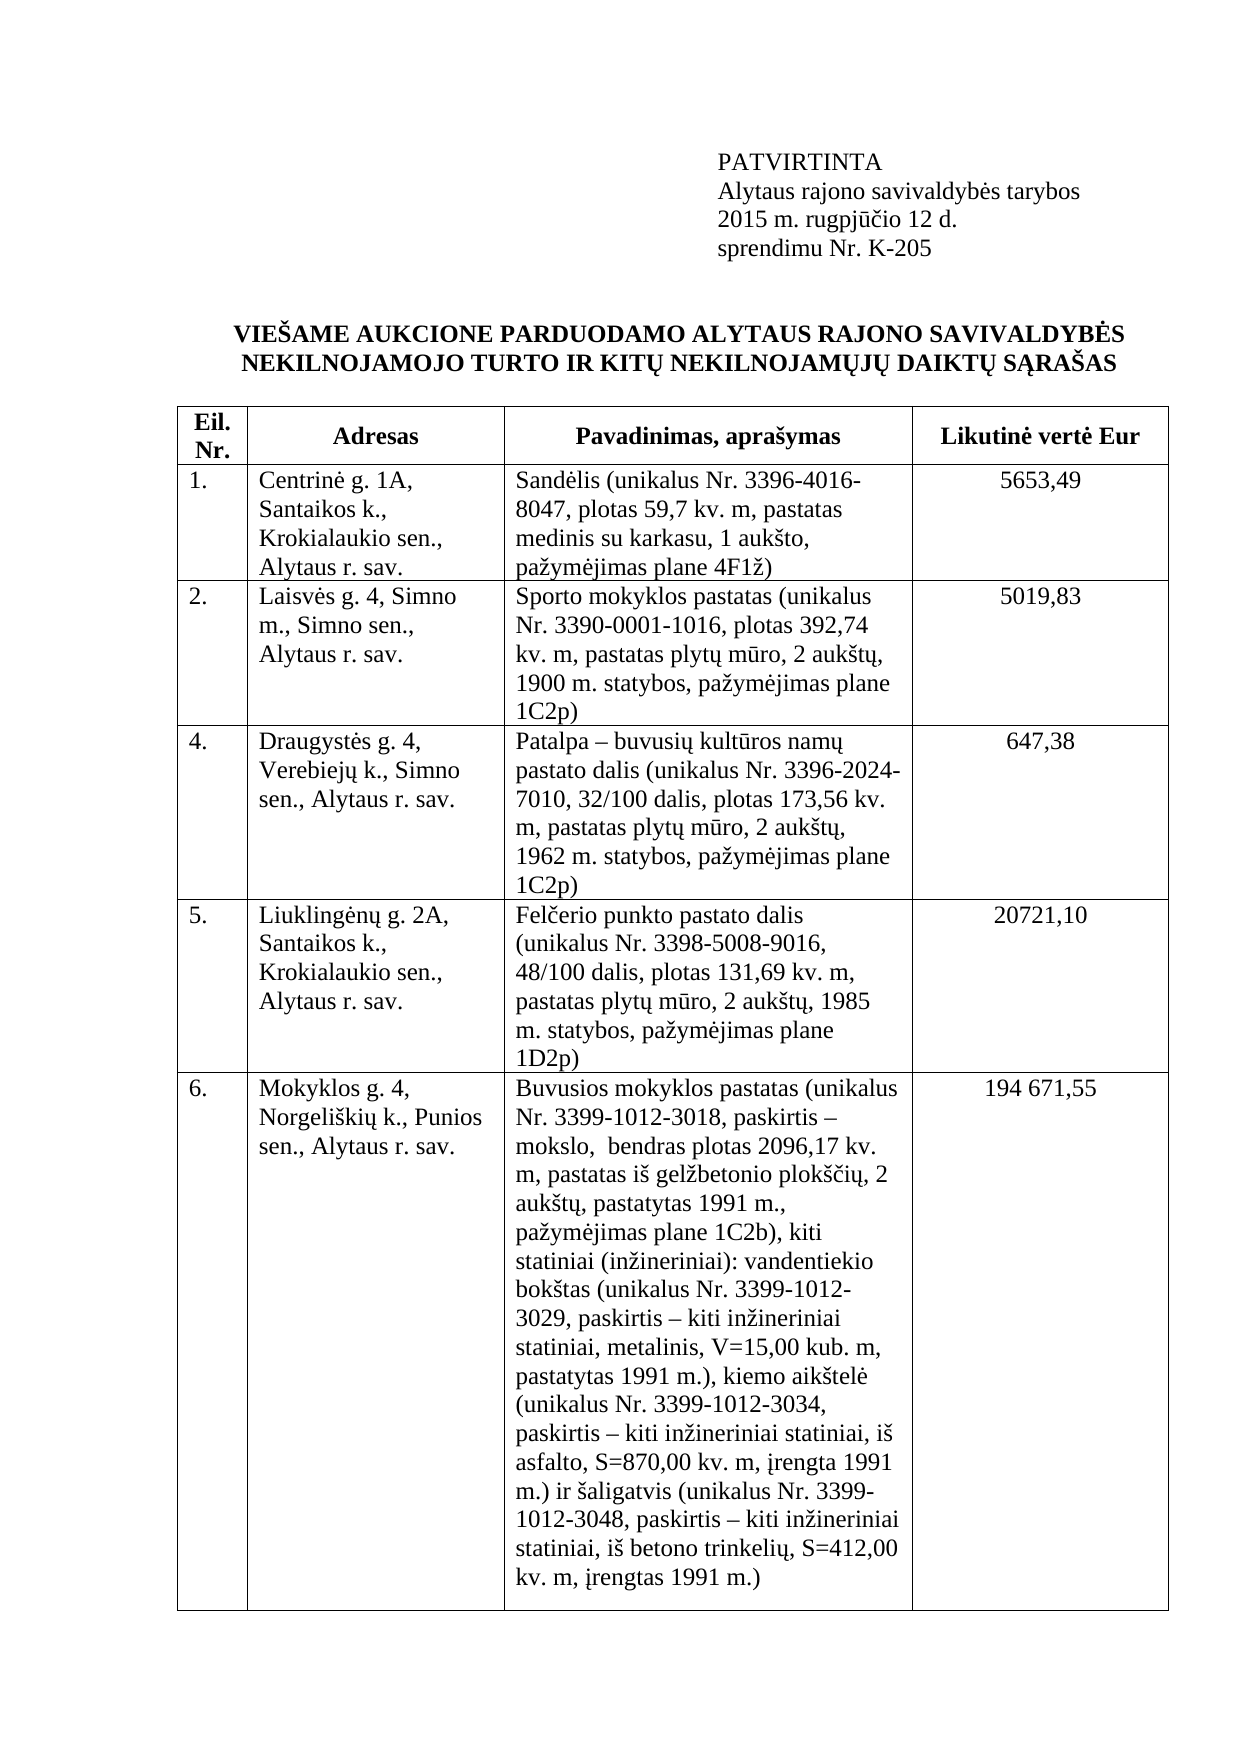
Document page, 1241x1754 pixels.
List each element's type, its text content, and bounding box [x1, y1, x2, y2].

table_header Adresas [248, 407, 504, 464]
table_cell Sandėlis (unikalus Nr. 3396-4016-8047, plotas 59,7 kv. m, pastatas medinis su karkasu, 1 aukšto, pažymėjimas plane 4F1ž) [505, 465, 912, 580]
text 2015 m. rugpjūčio 12 d. [717, 204, 1181, 233]
table_cell 1. [178, 465, 247, 580]
table_cell Liuklingėnų g. 2A, Santaikos k., Krokialaukio sen., Alytaus r. sav. [248, 900, 504, 1072]
table_cell Sporto mokyklos pastatas (unikalus Nr. 3390-0001-1016, plotas 392,74 kv. m, pastatas plytų mūro, 2 aukštų, 1900 m. statybos, pažymėjimas plane 1C2p) [505, 581, 912, 725]
table_cell 4. [178, 726, 247, 899]
table_cell 647,38 [913, 726, 1168, 899]
table_cell 5653,49 [913, 465, 1168, 580]
table_cell Felčerio punkto pastato dalis (unikalus Nr. 3398-5008-9016, 48/100 dalis, plotas 131,69 kv. m, pastatas plytų mūro, 2 aukštų, 1985 m. statybos, pažymėjimas plane 1D2p) [505, 900, 912, 1072]
table_cell 2. [178, 581, 247, 725]
table_header Likutinė vertė Eur [913, 407, 1168, 464]
table_cell Mokyklos g. 4, Norgeliškių k., Punios sen., Alytaus r. sav. [248, 1073, 504, 1610]
text sprendimu Nr. K-205 [717, 233, 1181, 262]
table_cell 20721,10 [913, 900, 1168, 1072]
table_cell Patalpa – buvusių kultūros namų pastato dalis (unikalus Nr. 3396-2024-7010, 32/100 dalis, plotas 173,56 kv. m, pastatas plytų mūro, 2 aukštų, 1962 m. statybos, pažymėjimas plane 1C2p) [505, 726, 912, 899]
table_header Eil. Nr. [178, 407, 247, 464]
table_cell Laisvės g. 4, Simno m., Simno sen., Alytaus r. sav. [248, 581, 504, 725]
table_cell 6. [178, 1073, 247, 1610]
table_cell 194 671,55 [913, 1073, 1168, 1610]
table_cell 5. [178, 900, 247, 1072]
table_cell Centrinė g. 1A, Santaikos k., Krokialaukio sen., Alytaus r. sav. [248, 465, 504, 580]
text PATVIRTINTA [717, 147, 1181, 176]
text Alytaus rajono savivaldybės tarybos [717, 176, 1181, 204]
table_cell Draugystės g. 4, Verebiejų k., Simno sen., Alytaus r. sav. [248, 726, 504, 899]
text VIEŠAME AUKCIONE PARDUODAMO ALYTAUS RAJONO SAVIVALDYBĖS NEKILNOJAMOJO TURTO IR KITŲ NEKILNOJAMŲJŲ DAIKTŲ SĄRAŠAS [177, 319, 1181, 377]
table_cell Buvusios mokyklos pastatas (unikalus Nr. 3399-1012-3018, paskirtis – mokslo, bendras plotas 2096,17 kv. m, pastatas iš gelžbetonio plokščių, 2 aukštų, pastatytas 1991 m., pažymėjimas plane 1C2b), kiti statiniai (inžineriniai): vandentiekio bokštas (unikalus Nr. 3399-1012-3029, paskirtis – kiti inžineriniai statiniai, metalinis, V=15,00 kub. m, pastatytas 1991 m.), kiemo aikštelė (unikalus Nr. 3399-1012-3034, paskirtis – kiti inžineriniai statiniai, iš asfalto, S=870,00 kv. m, įrengta 1991 m.) ir šaligatvis (unikalus Nr. 3399-1012-3048, paskirtis – kiti inžineriniai statiniai, iš betono trinkelių, S=412,00 kv. m, įrengtas 1991 m.) [505, 1073, 912, 1610]
table_cell 5019,83 [913, 581, 1168, 725]
table_header Pavadinimas, aprašymas [505, 407, 912, 464]
